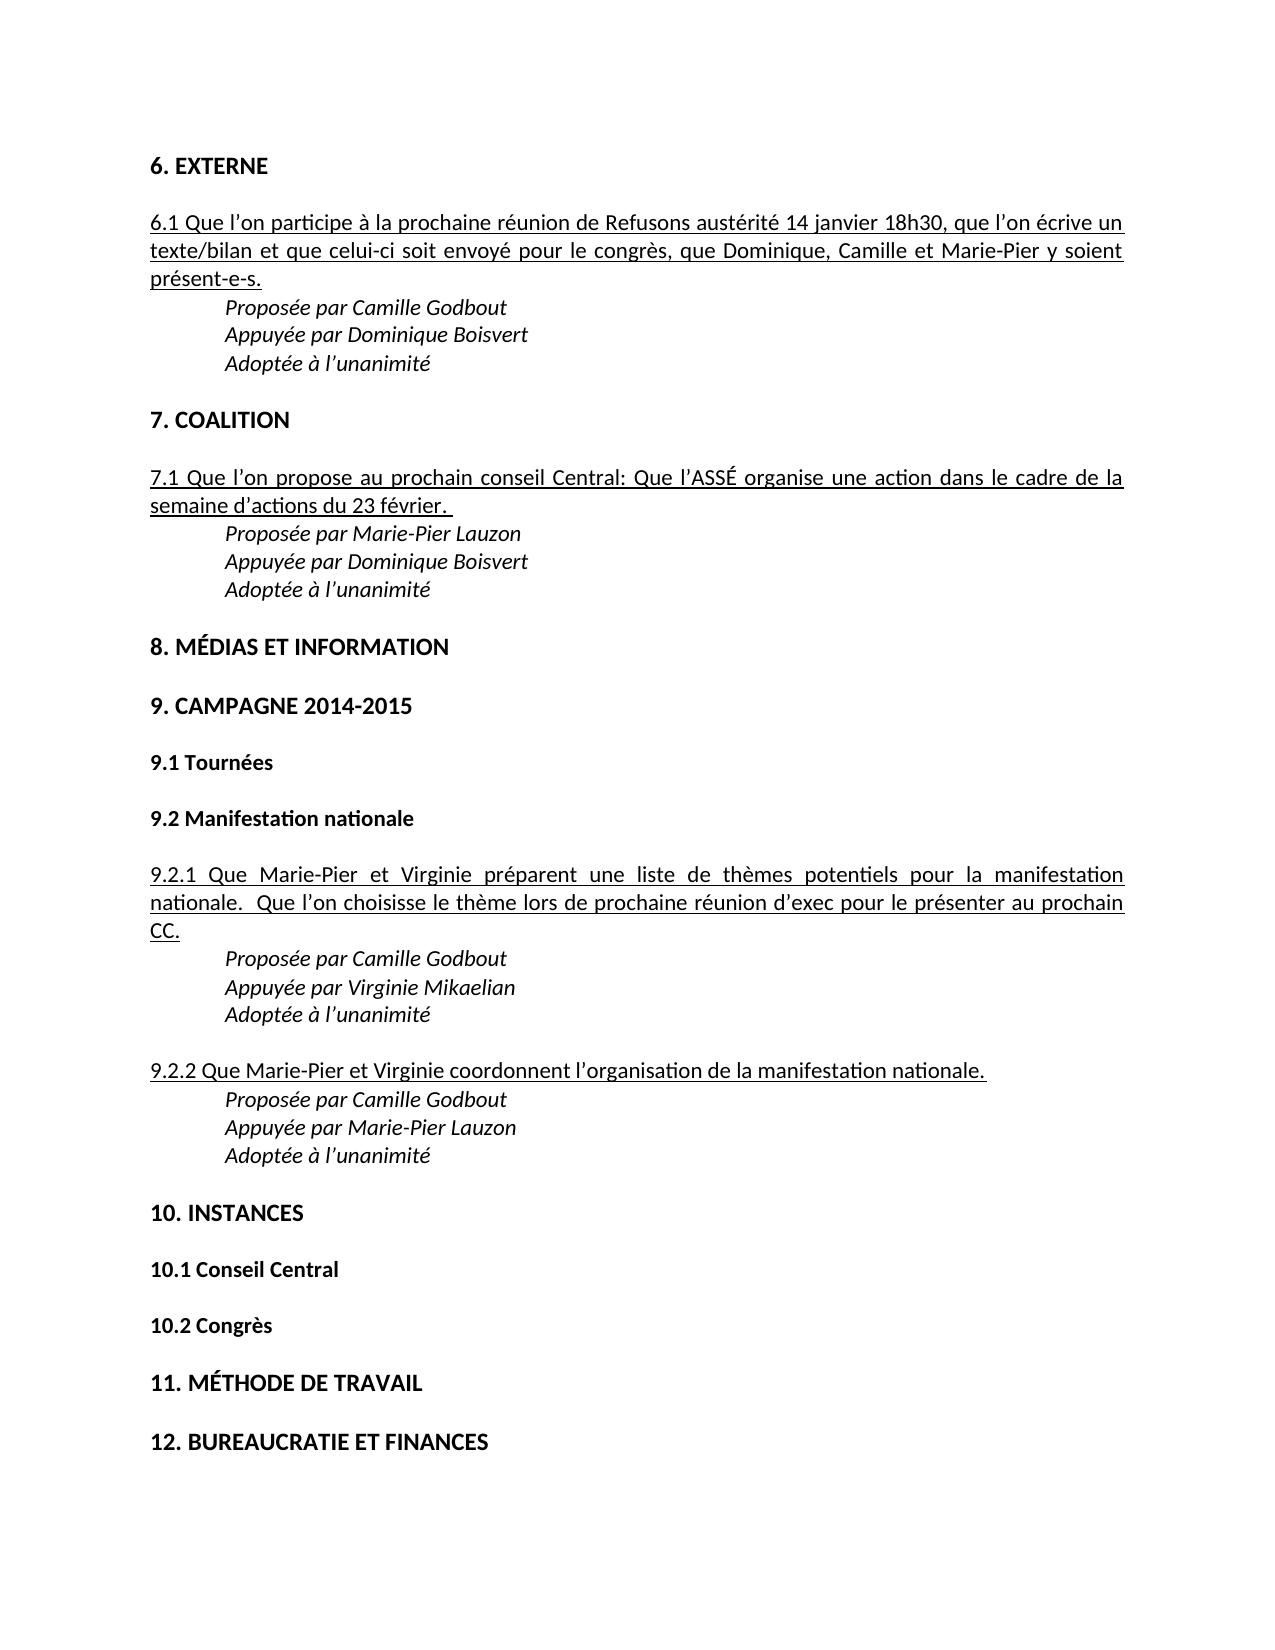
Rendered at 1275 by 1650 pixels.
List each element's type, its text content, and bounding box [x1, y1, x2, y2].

text 9.2 Manifestation nationale [150, 804, 1125, 832]
text CC. [150, 914, 1125, 944]
text Proposée par Camille Godbout [150, 293, 1125, 321]
text Adoptée à l’unanimité [225, 575, 1125, 603]
text Proposée par Camille Godbout [150, 944, 1125, 973]
text Proposée par Marie-Pier Lauzon [225, 519, 1125, 547]
text 9.2.1 Que Marie-Pier et Virginie préparent une liste de thèmes potentiels pour la manifestation [150, 861, 1125, 885]
text 7. COALITION [150, 405, 1125, 435]
text Appuyée par Dominique Boisvert [150, 321, 1125, 349]
text Appuyée par Virginie Mikaelian [150, 973, 1125, 1001]
text 10.1 Conseil Central [150, 1255, 1125, 1283]
text 10.2 Congrès [150, 1311, 1125, 1339]
text nationale. Que l’on choisisse le thème lors de prochaine réunion d’exec pour le présenter au prochain [150, 886, 1125, 913]
text 9.1 Tournées [150, 748, 1125, 776]
text 7.1 Que l’on propose au prochain conseil Central: Que l’ASSÉ organise une action dans le cadre de la semaine d’actions du 23 février. [150, 463, 1125, 519]
text 10. INSTANCES [150, 1197, 1125, 1227]
text texte/bilan et que celui-ci soit envoyé pour le congrès, que Dominique, Camille et Marie-Pier y soient présent-e-s. [150, 234, 1125, 293]
text Adoptée à l’unanimité [150, 1001, 1125, 1029]
text Appuyée par Marie-Pier Lauzon [150, 1113, 1125, 1141]
text Adoptée à l’unanimité [150, 1141, 1125, 1169]
text Adoptée à l’unanimité [150, 349, 1125, 377]
text Appuyée par Dominique Boisvert [225, 547, 1125, 575]
text 9.2.2 Que Marie-Pier et Virginie coordonnent l’organisation de la manifestation nationale. [150, 1057, 1125, 1085]
text Proposée par Camille Godbout [150, 1085, 1125, 1113]
text 6.1 Que l’on participe à la prochaine réunion de Refusons austérité 14 janvier 18h30, que l’on écrive un [150, 208, 1125, 233]
text 6. EXTERNE [150, 150, 1125, 181]
text 9. CAMPAGNE 2014-2015 [150, 690, 1125, 720]
text 8. MÉDIAS ET INFORMATION [150, 631, 1125, 662]
text 11. MÉTHODE DE TRAVAIL [150, 1367, 1125, 1398]
text 12. BUREAUCRATIE ET FINANCES [150, 1426, 1125, 1456]
